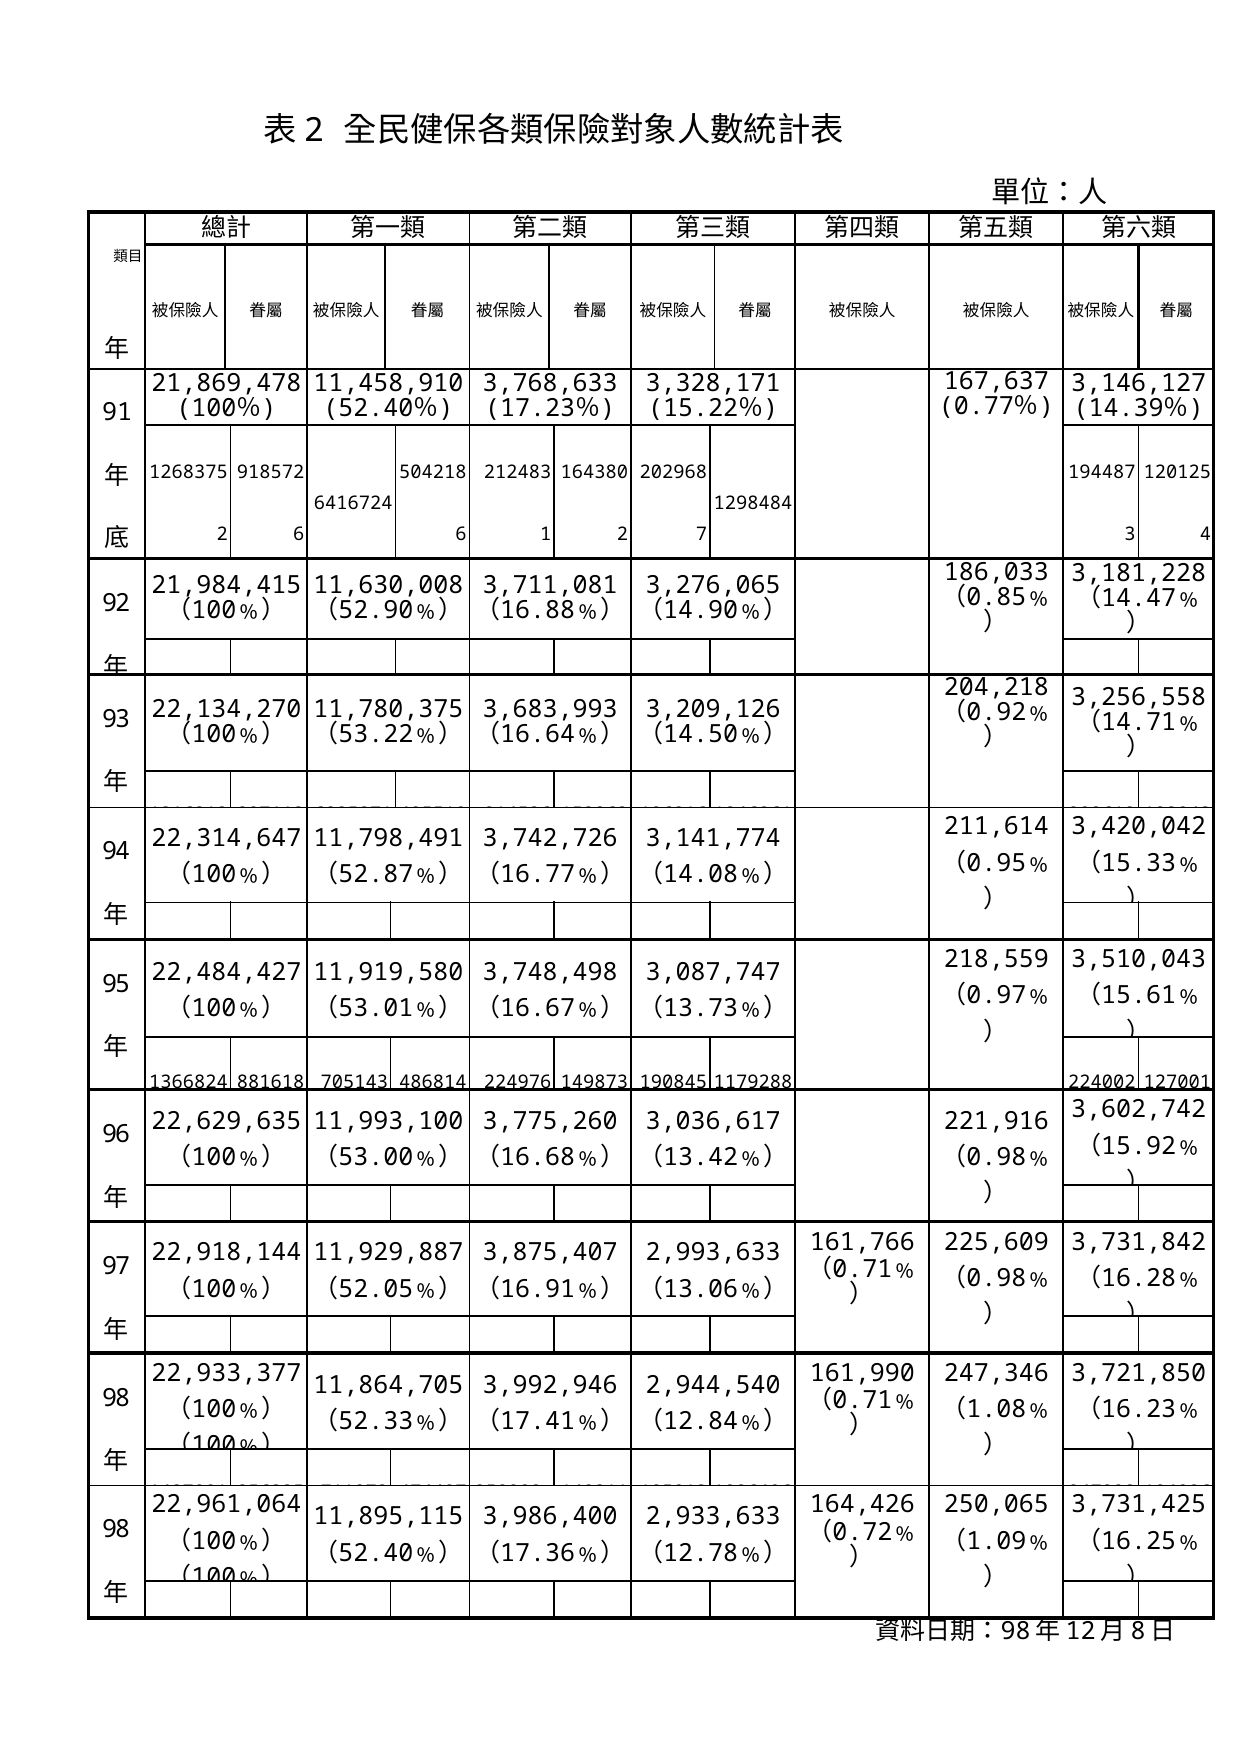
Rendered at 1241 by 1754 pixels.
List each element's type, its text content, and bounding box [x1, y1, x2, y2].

table_cell 1538633 [555, 772, 630, 806]
table_cell 2328676 [1064, 1186, 1138, 1220]
table_cell 2249768 [470, 1038, 553, 1088]
table_cell 12878979 [146, 640, 230, 672]
table_cell 13410088 [146, 903, 230, 938]
table_cell 4868144 [391, 1038, 469, 1088]
table_cell 6825271 [308, 772, 395, 806]
table_cell 1086406 [711, 1450, 794, 1484]
table_cell [796, 1091, 928, 1220]
table_cell 14421488 [146, 1582, 230, 1616]
table_cell 4835900 [391, 1186, 469, 1220]
table_cell 1248869 [1139, 1450, 1212, 1484]
table_cell 1274833 [1139, 903, 1212, 938]
table_cell 186,033 （0.85﹪） - [930, 560, 1062, 672]
table_cell 8904559 [231, 903, 306, 938]
table_cell 1298484 [711, 426, 794, 557]
table_cell 7153936 [308, 1582, 390, 1616]
table_header 第二類 [470, 214, 630, 243]
table_cell 1224681 [1139, 640, 1212, 672]
table_cell 2,993,633 （13.06﹪） [632, 1223, 794, 1315]
table_cell 4741179 [391, 1582, 469, 1616]
table_cell 1179288 [711, 1038, 794, 1088]
table_cell 被保險人 [470, 246, 548, 368]
table_cell 13668247 [146, 1038, 230, 1088]
table_cell 96 年 底 [90, 1091, 144, 1220]
table_cell 2485293 [1064, 1582, 1138, 1616]
table_cell 6619818 [308, 640, 395, 672]
table_cell 1474791 [555, 1317, 630, 1351]
table_cell 161,990 （0.71﹪） [796, 1355, 928, 1484]
table_cell 1889262 [632, 1186, 709, 1220]
table_cell 1858134 [632, 1450, 709, 1484]
table_cell 4955104 [396, 772, 469, 806]
table_cell 3,875,407 （16.91﹪） [470, 1223, 630, 1315]
table_cell [796, 370, 928, 557]
table_cell 2207041 [470, 903, 553, 938]
table_cell 98年 9月 [90, 1355, 144, 1484]
table_cell 1246961 [711, 772, 794, 806]
table_cell 3,256,558 （14.71﹪） [1064, 676, 1212, 770]
table_cell 2145360 [470, 772, 553, 806]
table_cell 22,933,377 （100﹪） （100﹪） [146, 1355, 306, 1448]
table_cell 被保險人 [308, 246, 384, 368]
table_cell 11,929,887 （52.05﹪） [308, 1223, 469, 1315]
table_cell 2,944,540 （12.84﹪） [632, 1355, 794, 1448]
table_cell 1274066 [1139, 1186, 1212, 1220]
table_cell 1855041 [632, 1582, 709, 1616]
table_cell 4744971 [391, 1450, 469, 1484]
table_cell [796, 560, 928, 672]
table_cell 2121520 [470, 640, 553, 672]
table_cell 3,742,726 （16.77﹪） [470, 808, 630, 901]
table_cell 1123677 [711, 1317, 794, 1351]
table_cell 3,328,171 (15.22％) [632, 370, 794, 424]
table_cell 225,609 （0.98﹪） [930, 1223, 1062, 1351]
table_cell 6416724 [308, 426, 395, 557]
table_cell 2029687 [632, 426, 709, 557]
table_cell 1962165 [632, 772, 709, 806]
table_cell 3,711,081 （16.88﹪） [470, 560, 630, 638]
table_cell 3,602,742 （15.92﹪） [1064, 1091, 1212, 1184]
table_cell 3,992,946 （17.41﹪） [470, 1355, 630, 1448]
table_cell 8679934 [231, 1317, 306, 1351]
table_cell 21,869,478 (100％) [146, 370, 306, 424]
table_cell 11,780,375 （53.22﹪） [308, 676, 469, 770]
table_cell 22,314,647 （100﹪） [146, 808, 306, 901]
table_cell 5010190 [396, 640, 469, 672]
table_cell 7118576 [308, 1317, 390, 1351]
table_cell 7119734 [308, 1450, 390, 1484]
table_cell 164,426 （0.72﹪） [796, 1486, 928, 1616]
table_header 類目 年 [90, 214, 144, 368]
table_cell 被保險人 [930, 246, 1062, 368]
table_cell 97 年 底 [90, 1223, 144, 1351]
table_cell 11,895,115 （52.40﹪） [308, 1486, 469, 1580]
table_cell 3,276,065 （14.90﹪） [632, 560, 794, 638]
table_cell 3,087,747 （13.73﹪） [632, 941, 794, 1036]
table_cell 22,629,635 （100﹪） [146, 1091, 306, 1184]
table_cell 1270018 [1139, 1038, 1212, 1088]
table_cell 1246132 [1139, 1582, 1212, 1616]
table_cell 眷屬 [715, 246, 794, 368]
table_cell [796, 808, 928, 938]
table_cell 1201254 [1139, 426, 1212, 557]
table_header 第一類 [308, 214, 469, 243]
table_cell 98年 10月 [90, 1486, 144, 1616]
table_cell 7051436 [308, 1038, 390, 1088]
table_cell 161,766 （0.71﹪） [796, 1223, 928, 1351]
table_cell 1956547 [1064, 640, 1138, 672]
table_cell 3,510,043 （15.61﹪） [1064, 941, 1212, 1036]
table_cell 1535685 [555, 903, 630, 938]
table_cell 8726069 [231, 1186, 306, 1220]
table_cell 247,346 （1.08﹪） [930, 1355, 1062, 1484]
table_cell 91 年 底 [90, 370, 144, 557]
table_cell 3,721,850 （16.23﹪） [1064, 1355, 1212, 1448]
table_cell 4883636 [391, 903, 469, 938]
table_cell 1483112 [555, 1450, 630, 1484]
table_cell 3,141,774 （14.08﹪） [632, 808, 794, 901]
table_cell 8539576 [231, 1582, 306, 1616]
table_cell 21,984,415 （100﹪） [146, 560, 306, 638]
table_cell 167,637 (0.77％) [930, 370, 1062, 557]
text 資料日期：98年12月8日 [89, 1620, 1188, 1644]
table_cell 3,036,617 （13.42﹪） [632, 1091, 794, 1184]
table_cell 1643802 [555, 426, 630, 557]
table_cell 被保險人 [632, 246, 714, 368]
table_cell 眷屬 [1140, 246, 1212, 368]
table_header 第五類 [930, 214, 1062, 243]
table_cell 95 年 底 [90, 941, 144, 1088]
table_cell 8816180 [231, 1038, 306, 1088]
table_cell 14238210 [146, 1317, 230, 1351]
table_cell 眷屬 [386, 246, 469, 368]
table_cell 7157200 [308, 1186, 390, 1220]
table_cell 1468748 [555, 1186, 630, 1220]
table_cell 2306512 [470, 1186, 553, 1220]
table_cell 11,458,910 (52.40％) [308, 370, 469, 424]
table_cell 5042186 [396, 426, 469, 557]
table_cell 2124831 [470, 426, 553, 557]
table_cell 1230437 [1139, 772, 1212, 806]
table_cell 1869956 [632, 1317, 709, 1351]
table_cell [796, 676, 928, 806]
table_cell 94 年 底 [90, 808, 144, 938]
table_cell 2509834 [470, 1450, 553, 1484]
table_cell 2026121 [1064, 772, 1138, 806]
table_cell 1270155 [1139, 1317, 1212, 1351]
table_header 第四類 [796, 214, 928, 243]
table_cell 22,918,144 （100﹪） [146, 1223, 306, 1315]
table_cell 14370019 [146, 1450, 230, 1484]
table_cell 9185726 [231, 426, 306, 557]
table_cell 9105436 [231, 640, 306, 672]
table_cell 218,559 （0.97﹪） [930, 941, 1062, 1088]
table_cell 3,748,498 （16.67﹪） [470, 941, 630, 1036]
table_cell 3,683,993 （16.64﹪） [470, 676, 630, 770]
table_header 第六類 [1064, 214, 1212, 243]
table_cell 11,630,008 （52.90﹪） [308, 560, 469, 638]
table_cell 2,933,633 （12.78﹪） [632, 1486, 794, 1580]
table_cell 4811311 [391, 1317, 469, 1351]
table_cell 11,864,705 （52.33﹪） [308, 1355, 469, 1448]
table_cell 12683752 [146, 426, 230, 557]
table_cell 13903566 [146, 1186, 230, 1220]
table_cell 1995061 [632, 640, 709, 672]
table_cell [796, 941, 928, 1088]
table_cell 3,986,400 （17.36﹪） [470, 1486, 630, 1580]
table_cell 1147355 [711, 1186, 794, 1220]
table_cell 1944873 [1064, 426, 1138, 557]
table_cell 8971135 [231, 772, 306, 806]
table_cell 1931369 [632, 903, 709, 938]
table_header 總計 [146, 214, 306, 243]
table_cell 11,919,580 （53.01﹪） [308, 941, 469, 1036]
table_cell 22,484,427 （100﹪） [146, 941, 306, 1036]
table_cell 3,146,127 (14.39％) [1064, 370, 1212, 424]
table_cell 被保險人 [146, 246, 224, 368]
table_cell 眷屬 [226, 246, 306, 368]
table_cell 1210405 [711, 903, 794, 938]
table_cell 211,614 （0.95﹪） - [930, 808, 1062, 938]
table_cell 8563358 [231, 1450, 306, 1484]
table_cell 93 年 底 [90, 676, 144, 806]
table_cell 3,768,633 (17.23％) [470, 370, 630, 424]
table_cell 92 年 底 [90, 560, 144, 672]
table_cell 1589561 [555, 640, 630, 672]
table_cell 3,209,126 （14.50﹪） [632, 676, 794, 770]
table_cell 2512727 [470, 1582, 553, 1616]
table_cell 被保險人 [796, 246, 928, 368]
table_cell 3,181,228 （14.47﹪） [1064, 560, 1212, 638]
table_cell 13163135 [146, 772, 230, 806]
table_header 第三類 [632, 214, 794, 243]
table_cell 2472981 [1064, 1450, 1138, 1484]
table_cell 22,961,064 （100﹪） （100﹪） [146, 1486, 306, 1580]
table_cell 250,065 （1.09﹪） [930, 1486, 1062, 1616]
table_cell 2461687 [1064, 1317, 1138, 1351]
text 單位：人 [114, 148, 1107, 210]
table_cell 被保險人 [1064, 246, 1137, 368]
table_cell 2400616 [470, 1317, 553, 1351]
table_cell 3,775,260 （16.68﹪） [470, 1091, 630, 1184]
table_cell 1498730 [555, 1038, 630, 1088]
table_cell 221,916 （0.98﹪） [930, 1091, 1062, 1220]
table_cell 6914855 [308, 903, 390, 938]
table_cell 眷屬 [550, 246, 630, 368]
table_cell 1281004 [711, 640, 794, 672]
table_cell 11,798,491 （52.87﹪） [308, 808, 469, 901]
table_cell 1473673 [555, 1582, 630, 1616]
table_cell 22,134,270 （100﹪） [146, 676, 306, 770]
table_cell 1078592 [711, 1582, 794, 1616]
table_cell 204,218 （0.92﹪） [930, 676, 1062, 806]
table_cell 3,420,042 （15.33﹪） [1064, 808, 1212, 901]
table_cell 3,731,425 （16.25﹪） [1064, 1486, 1212, 1580]
table_cell 1908459 [632, 1038, 709, 1088]
table_cell 3,731,842 （16.28﹪） [1064, 1223, 1212, 1315]
table_cell 2145209 [1064, 903, 1138, 938]
text 表2 全民健保各類保險對象人數統計表 [180, 85, 1152, 148]
table_cell 11,993,100 （53.00﹪） [308, 1091, 469, 1184]
table_cell 2240025 [1064, 1038, 1138, 1088]
